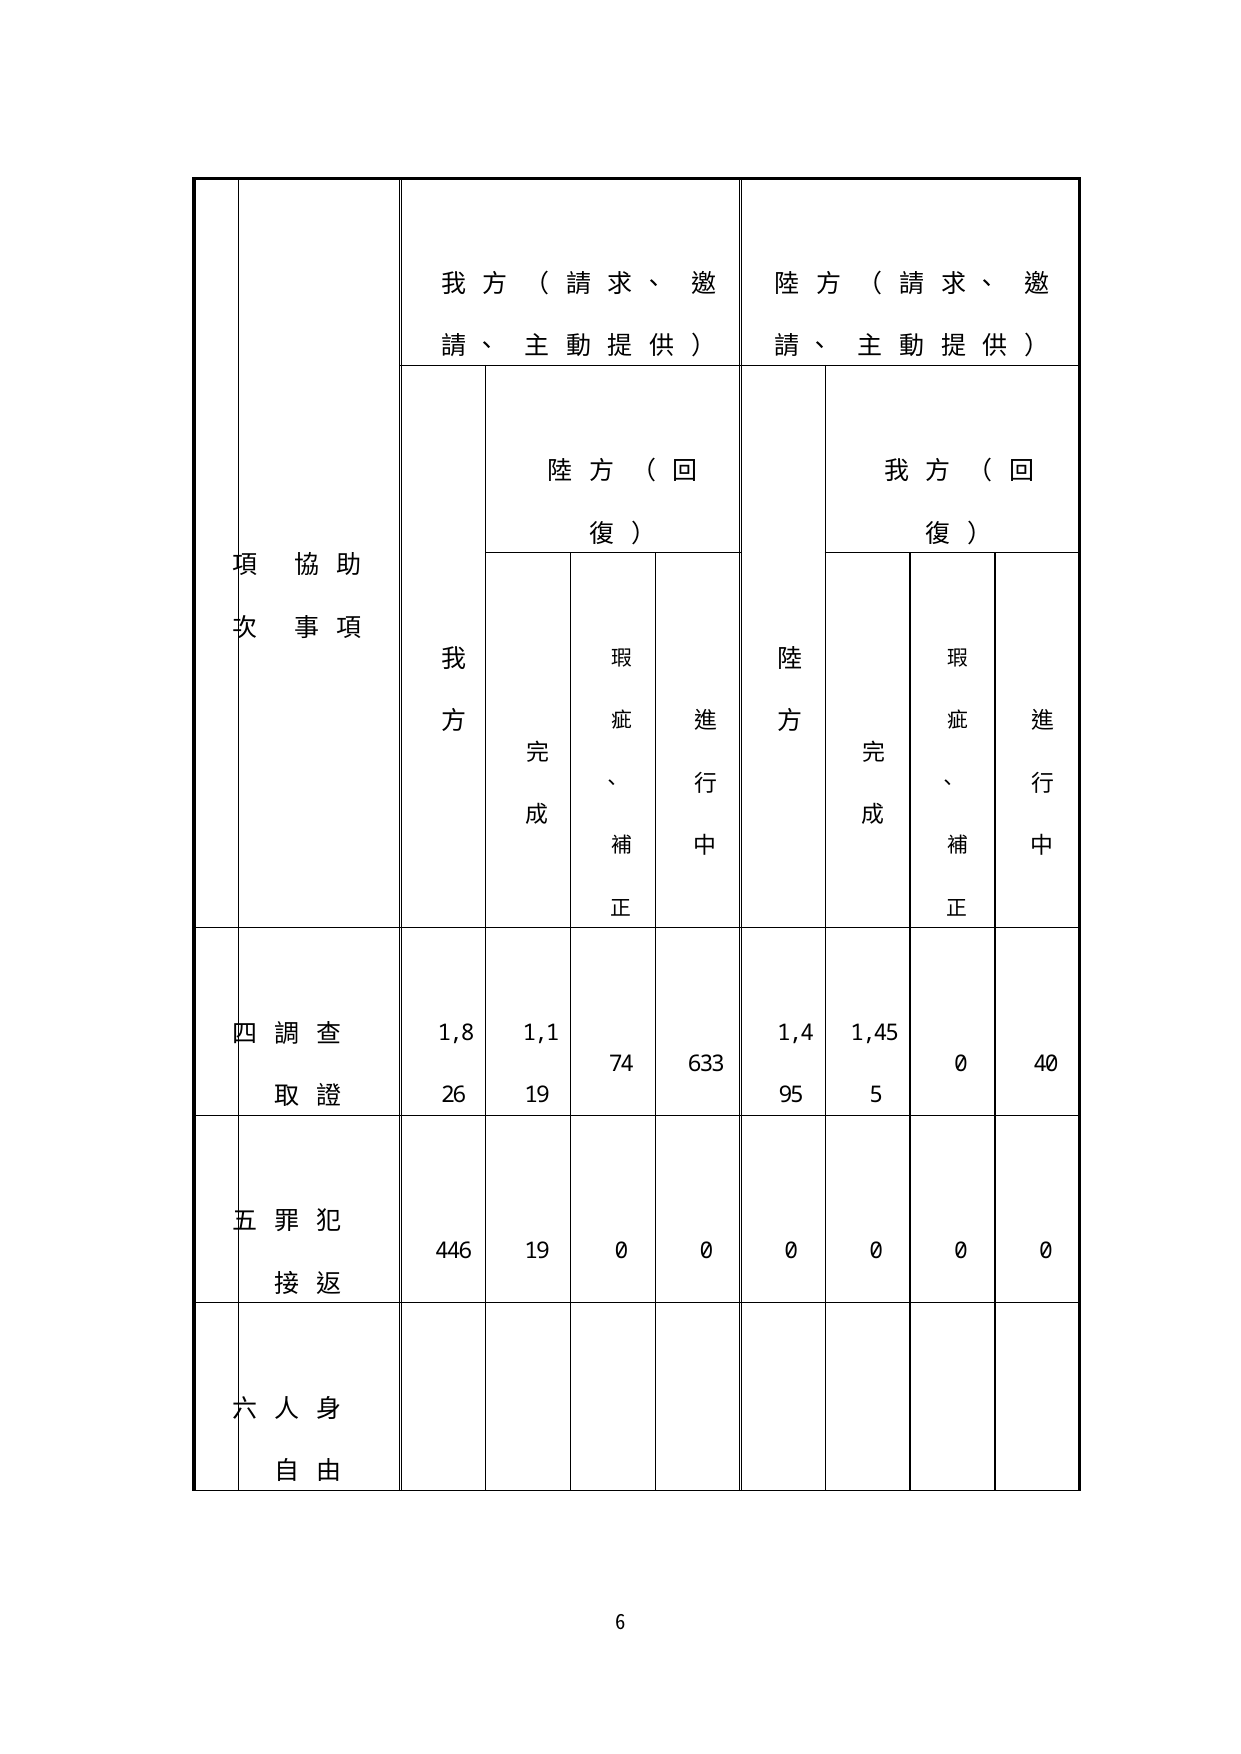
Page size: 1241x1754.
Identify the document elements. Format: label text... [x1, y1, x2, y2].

table_cell 0 [911, 1116, 994, 1302]
table_cell 0 [911, 928, 994, 1115]
table_header 項次 [196, 180, 238, 927]
table_cell [996, 1303, 1078, 1490]
table_cell 0 [742, 1116, 825, 1302]
table_cell 0 [571, 1116, 655, 1302]
table_cell 調查取證 [239, 928, 399, 1115]
table_cell 1,495 [742, 928, 825, 1115]
table_cell 進行中 [996, 553, 1078, 927]
table_cell [486, 1303, 570, 1490]
table_cell 446 [402, 1116, 485, 1302]
table_cell 0 [656, 1116, 739, 1302]
table_cell 陸方（回復） [486, 366, 739, 552]
table_cell 瑕疵、補正 [911, 553, 994, 927]
table_cell 0 [826, 1116, 909, 1302]
table_header 協助事項 [239, 180, 399, 927]
table_cell 40 [996, 928, 1078, 1115]
table_header 陸方（請求、邀請、主動提供） [742, 180, 1078, 365]
table_cell 1,455 [826, 928, 909, 1115]
table_cell 四 [196, 928, 238, 1115]
table_cell 瑕疵、補正 [571, 553, 655, 927]
table_cell 1,119 [486, 928, 570, 1115]
table_cell 1,826 [402, 928, 485, 1115]
table_cell [656, 1303, 739, 1490]
table_cell 六 [196, 1303, 238, 1490]
table_cell 19 [486, 1116, 570, 1302]
table_cell 人身自由受限制通報 [239, 1303, 399, 1490]
table_cell 633 [656, 928, 739, 1115]
table_cell 進行中 [656, 553, 739, 927]
table_cell [826, 1303, 909, 1490]
table_header 我方（請求、邀請、主動提供） [402, 180, 739, 365]
table_cell 完成 [486, 553, 570, 927]
table_cell 五 [196, 1116, 238, 1302]
table_cell 陸方 [742, 366, 825, 927]
table_cell [911, 1303, 994, 1490]
table_cell 我方 [402, 366, 485, 927]
table_cell 0 [996, 1116, 1078, 1302]
table_cell [742, 1303, 825, 1490]
table_cell 我方（回復） [826, 366, 1078, 552]
table_cell 完成 [826, 553, 909, 927]
table_cell [571, 1303, 655, 1490]
table_cell 74 [571, 928, 655, 1115]
table_cell [402, 1303, 485, 1490]
table_cell 罪犯接返 [239, 1116, 399, 1302]
